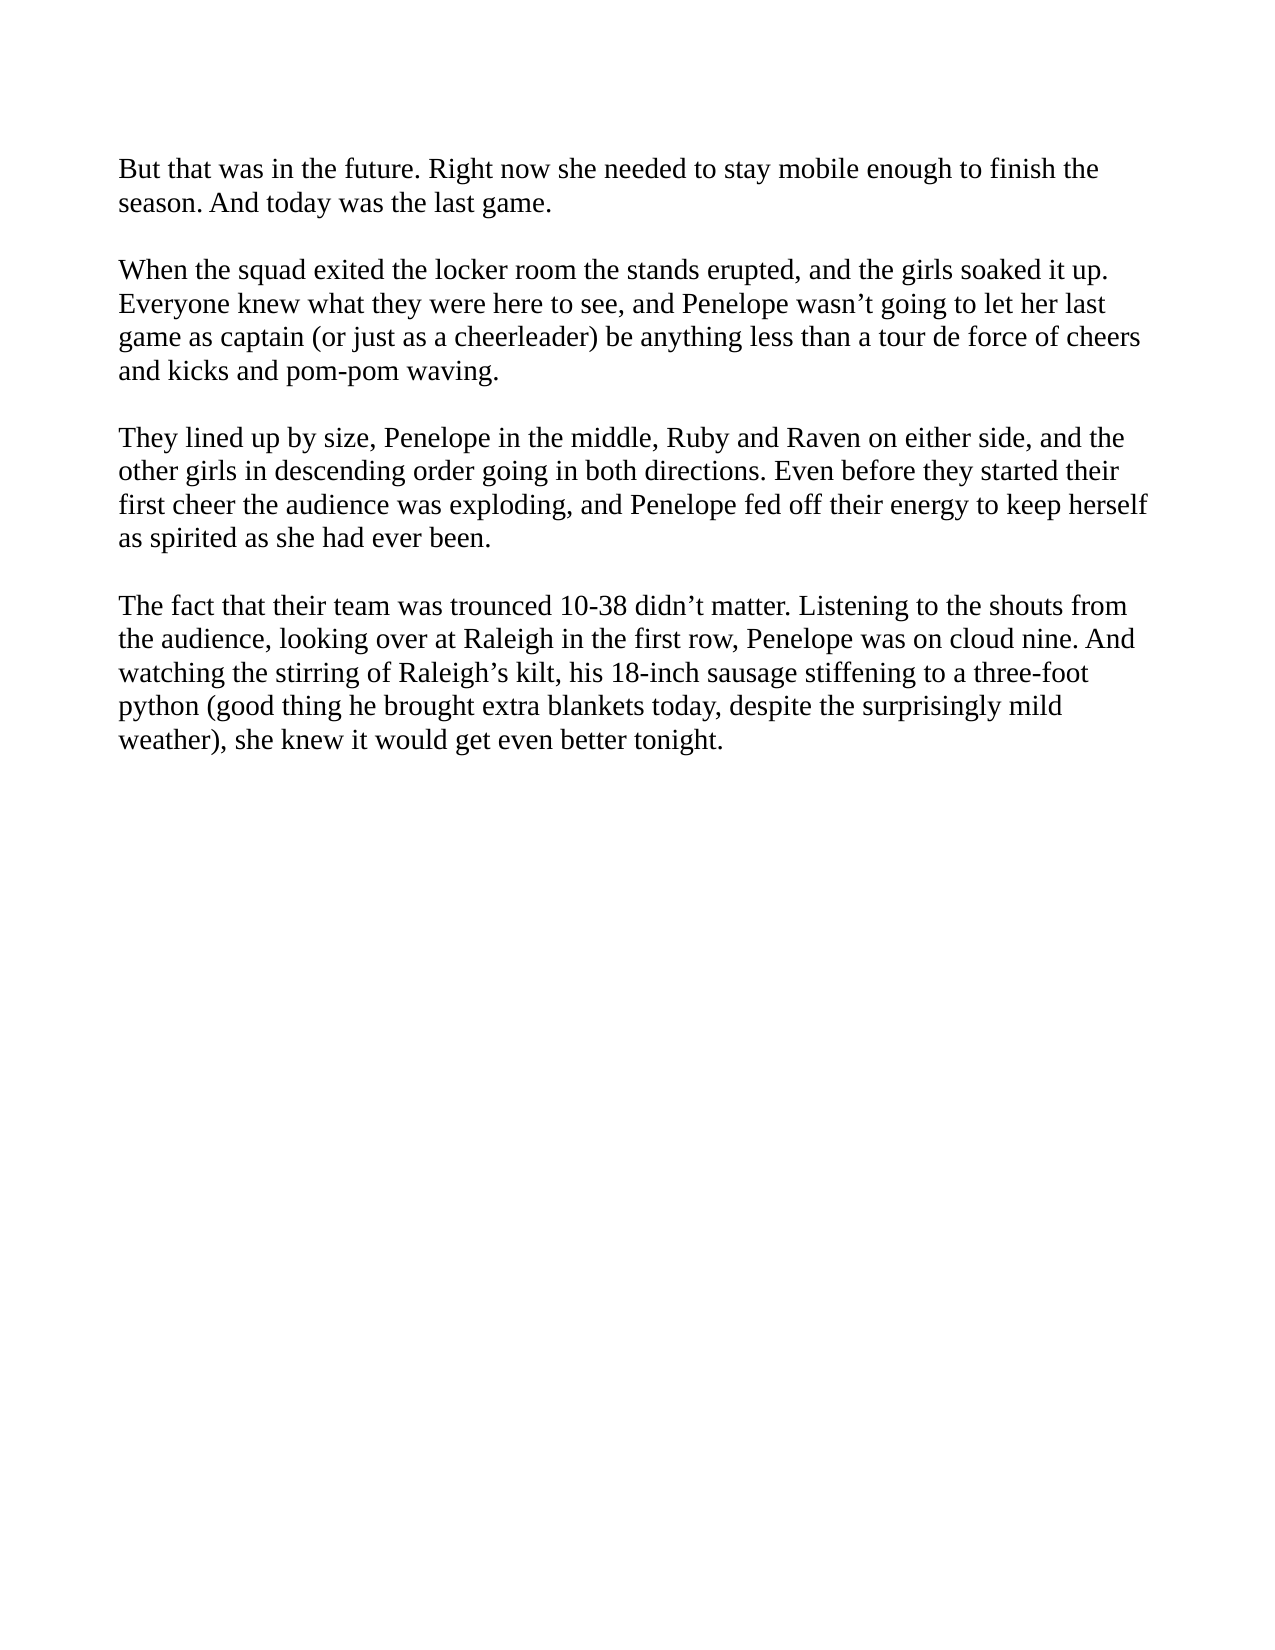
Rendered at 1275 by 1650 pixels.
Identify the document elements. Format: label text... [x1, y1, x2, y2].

text They lined up by size, Penelope in the middle, Ruby and Raven on either side, and the other girls in descending order going in both directions. Even before they started their first cheer the audience was exploding, and Penelope fed off their energy to keep herself as spirited as she had ever been. [118, 420, 1157, 554]
text When the squad exited the locker room the stands erupted, and the girls soaked it up. Everyone knew what they were here to see, and Penelope wasn’t going to let her last game as captain (or just as a cheerleader) be anything less than a tour de force of cheers and kicks and pom-pom waving. [118, 252, 1157, 386]
text But that was in the future. Right now she needed to stay mobile enough to finish the season. And today was the last game. [118, 152, 1157, 219]
text The fact that their team was trounced 10-38 didn’t matter. Listening to the shouts from the audience, looking over at Raleigh in the first row, Penelope was on cloud nine. And watching the stirring of Raleigh’s kilt, his 18-inch sausage stiffening to a three-foot python (good thing he brought extra blankets today, despite the surprisingly mild weather), she knew it would get even better tonight. [118, 588, 1157, 755]
